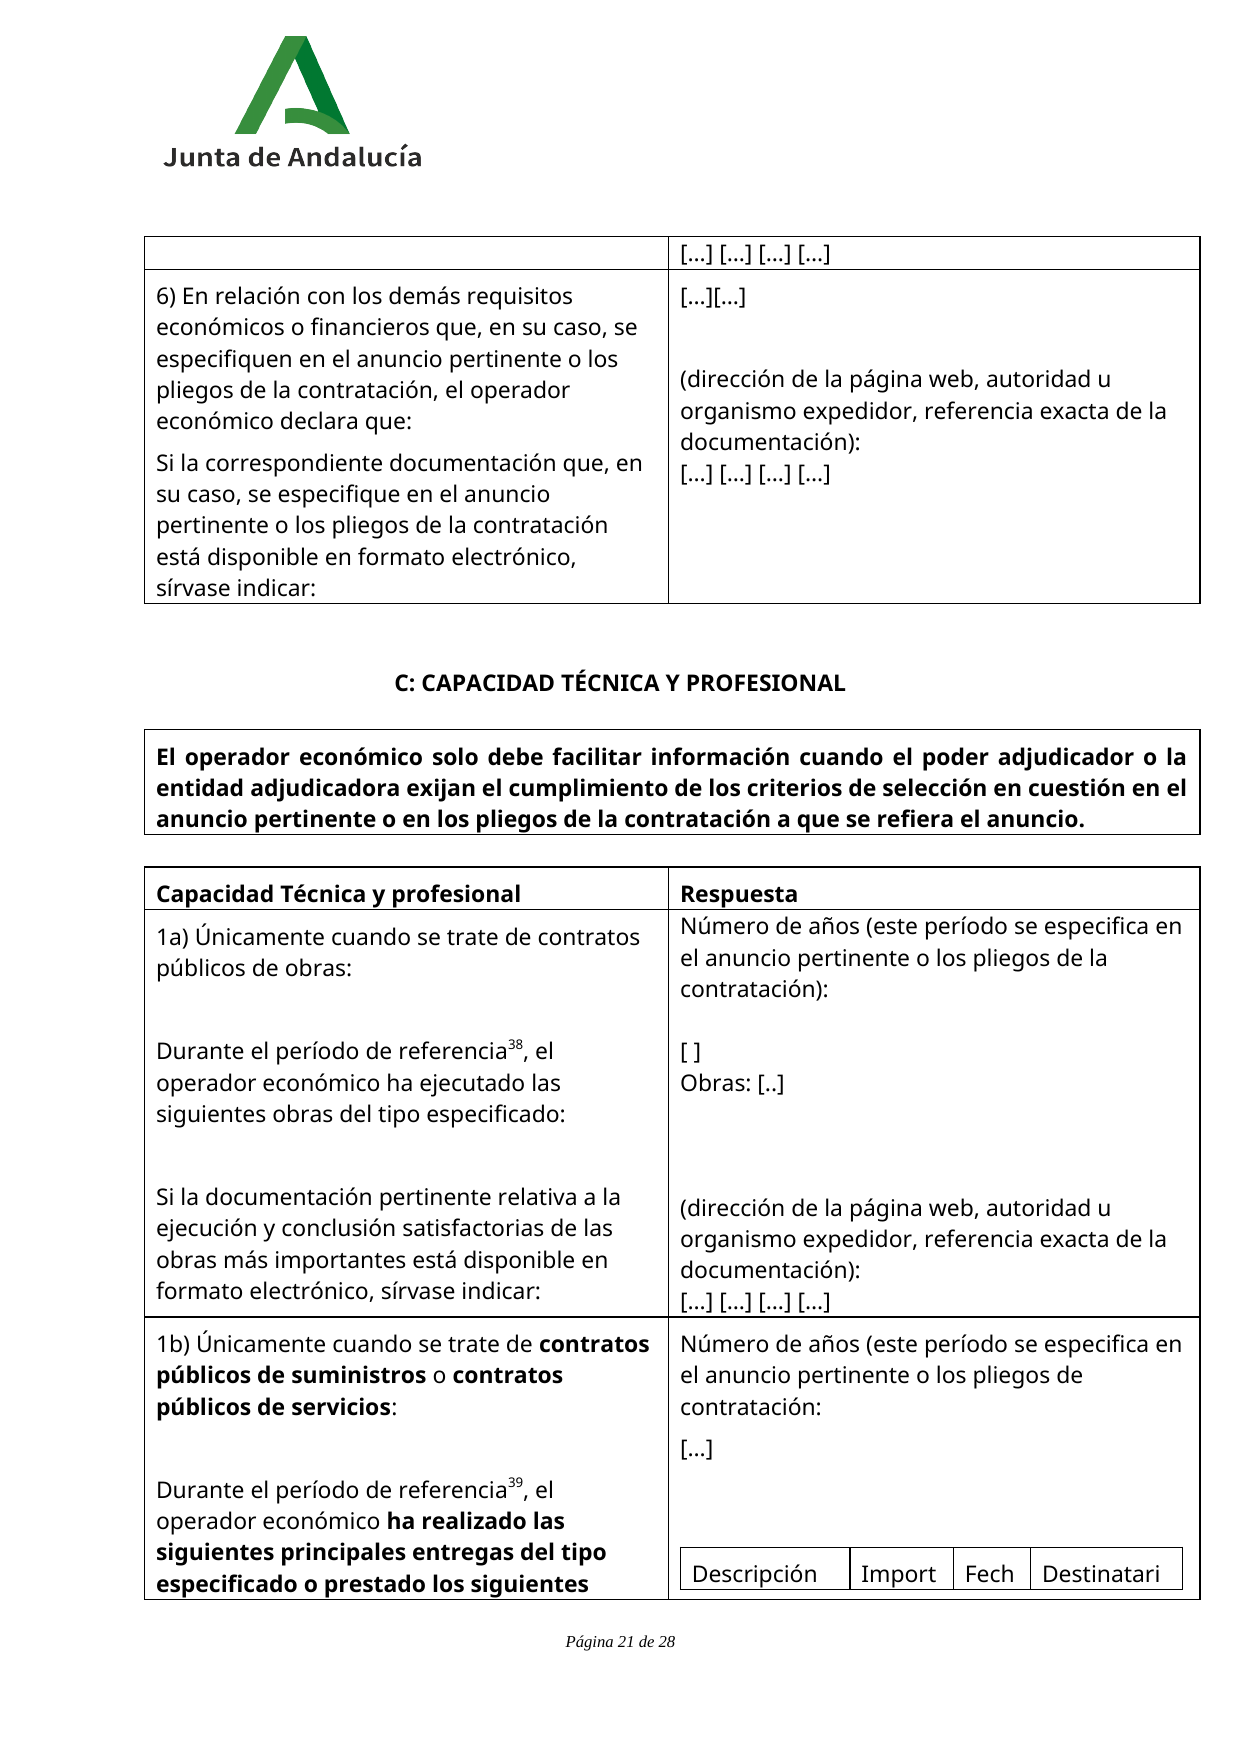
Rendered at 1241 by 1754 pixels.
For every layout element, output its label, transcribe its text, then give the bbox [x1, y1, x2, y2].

table_header Descripción [681, 1548, 849, 1589]
table_header Fech [954, 1548, 1030, 1589]
table_header Respuesta [669, 868, 1199, 909]
table_cell 1a) Únicamente cuando se trate de contratos públicos de obras: Durante el período de referencia38, el operador económico ha ejecutado las siguientes obras del tipo especificado: Si la documentación pertinente relativa a la ejecución y conclusión satisfactorias de las obras más importantes está disponible en formato electrónico, sírvase indicar: [145, 910, 668, 1316]
table_header [145, 237, 668, 268]
table_header Import [851, 1548, 953, 1589]
table_header El operador económico solo debe facilitar información cuando el poder adjudicador o la entidad adjudicadora exijan el cumplimiento de los criterios de selección en cuestión en el anuncio pertinente o en los pliegos de la contratación a que se refiera el anuncio. [145, 730, 1199, 834]
table_cell 6) En relación con los demás requisitos económicos o financieros que, en su caso, se especifiquen en el anuncio pertinente o los pliegos de la contratación, el operador económico declara que: Si la correspondiente documentación que, en su caso, se especifique en el anuncio pertinente o los pliegos de la contratación está disponible en formato electrónico, sírvase indicar: [145, 270, 668, 603]
text C: CAPACIDAD TÉCNICA Y PROFESIONAL [159, 666, 1081, 698]
table_cell […][…] (dirección de la página web, autoridad u organismo expedidor, referencia exacta de la documentación): […] […] […] […] [669, 270, 1199, 603]
table_cell 1b) Únicamente cuando se trate de contratos públicos de suministros o contratos públicos de servicios: Durante el período de referencia39, el operador económico ha realizado las siguientes principales entregas del tipo especificado o prestado los siguientes [145, 1318, 668, 1599]
table_header […] […] […] […] [669, 237, 1199, 268]
picture [163, 36, 421, 171]
table_cell Número de años (este período se especifica en el anuncio pertinente o los pliegos de contratación: […] [669, 1318, 1199, 1599]
table_header Destinatari [1031, 1548, 1182, 1589]
table_cell Número de años (este período se especifica en el anuncio pertinente o los pliegos de la contratación): [ ] Obras: [..] (dirección de la página web, autoridad u organismo expedidor, referencia exacta de la documentación): […] […] […] […] [669, 910, 1199, 1316]
table_header Capacidad Técnica y profesional [145, 868, 668, 909]
